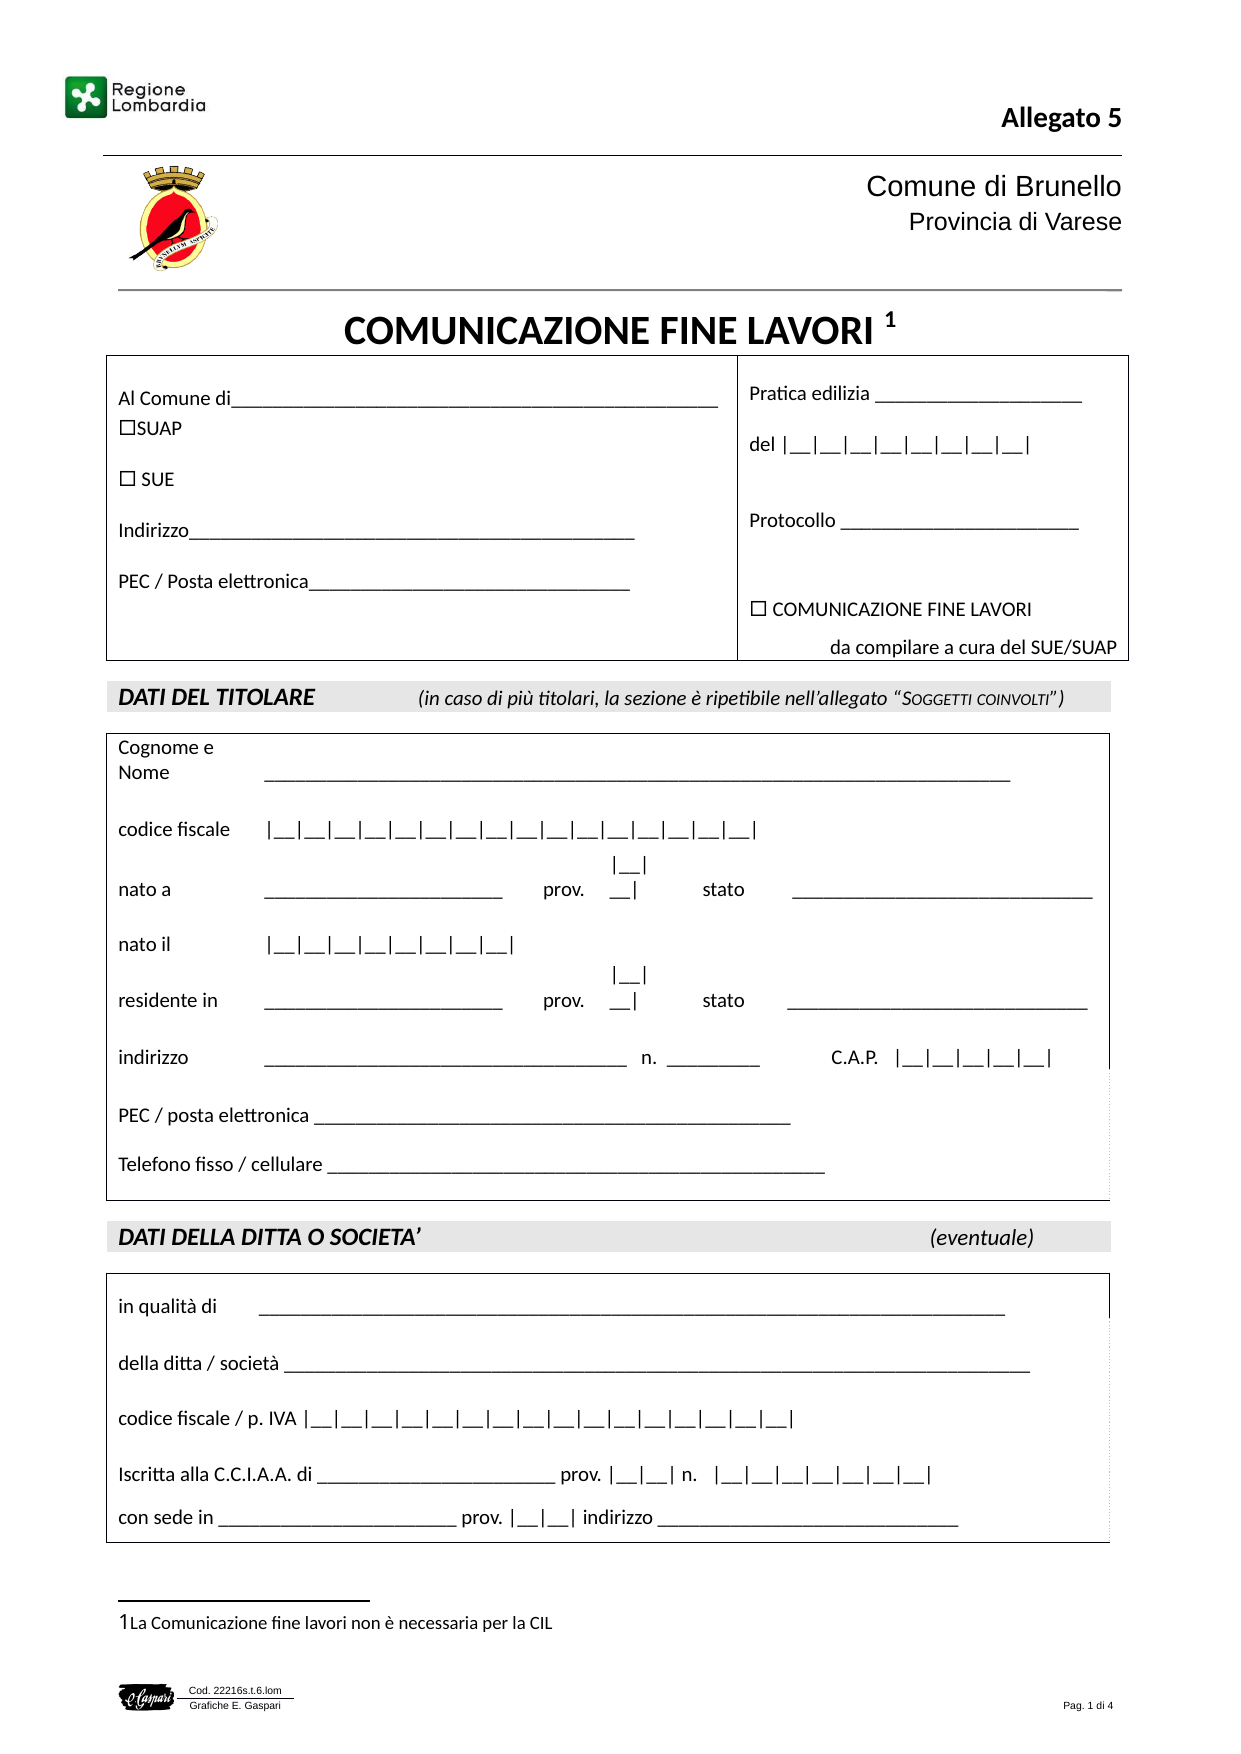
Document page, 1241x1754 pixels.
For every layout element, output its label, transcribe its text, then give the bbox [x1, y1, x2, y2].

picture [118, 1683, 174, 1711]
table_cell |__|__|__|__|__|__|__|__| [253, 902, 531, 957]
table_header ________________________________________________________________________ [247, 1274, 1109, 1318]
table_cell della ditta / società ________________________________________________________________________ [107, 1318, 1109, 1375]
table_cell [775, 902, 1109, 957]
table_cell |__|__| [598, 957, 690, 1012]
text La Comunicazione fine lavori non è necessaria per la CIL [118, 1607, 1122, 1636]
table_cell prov. [531, 957, 597, 1012]
table_cell Iscritta alla C.C.I.A.A. di _______________________ prov. |__|__| n. |__|__|__|__|__|__|__| [107, 1430, 1109, 1486]
table_cell [690, 902, 775, 957]
table_header Pratica edilizia ____________________ del |__|__|__|__|__|__|__|__| Protocollo _______________________  COMUNICAZIONE FINE LAVORI da compilare a cura del SUE/SUAP [738, 356, 1128, 660]
table_header in qualità di [107, 1274, 247, 1318]
table_cell _______________________ [253, 957, 531, 1012]
table_header Al Comune di_______________________________________________ [107, 356, 737, 414]
table_cell C.A.P. |__|__|__|__|__| [775, 1013, 1109, 1069]
table_header Cognome e Nome [107, 734, 252, 785]
table_cell stato [690, 957, 775, 1012]
table_cell con sede in _______________________ prov. |__|__| indirizzo _____________________________ [107, 1486, 1109, 1542]
table_cell indirizzo [107, 1013, 252, 1069]
table_cell SUAP  SUE Indirizzo___________________________________________ PEC / Posta elettronica_______________________________ [107, 414, 737, 593]
table_cell _____________________________ [775, 841, 1109, 902]
table_cell nato il [107, 902, 252, 957]
table_cell _____________________________ [775, 957, 1109, 1012]
text Provincia di Varese [224, 207, 1122, 236]
table_cell |__|__|__|__|__|__|__|__|__|__|__|__|__|__|__|__| [253, 785, 1109, 841]
table_cell Telefono fisso / cellulare ________________________________________________ [107, 1128, 1109, 1199]
table_cell [107, 593, 737, 660]
table_cell [598, 902, 690, 957]
table_header DATI DEL TITOLARE (in caso di più titolari, la sezione è ripetibile nell’allegato “Soggetti coinvolti”) [107, 681, 1111, 712]
picture [122, 163, 224, 289]
table_cell PEC / posta elettronica ______________________________________________ [107, 1069, 1109, 1128]
picture [51, 63, 218, 131]
table_cell codice fiscale / p. IVA |__|__|__|__|__|__|__|__|__|__|__|__|__|__|__|__| [107, 1375, 1109, 1430]
table_cell |__|__| [598, 841, 690, 902]
table_cell stato [690, 841, 775, 902]
text COMUNICAZIONE FINE LAVORI [118, 304, 1122, 354]
table_cell prov. [531, 841, 597, 902]
text Comune di Brunello [224, 169, 1122, 202]
table_cell _______________________ [253, 841, 531, 902]
table_cell codice fiscale [107, 785, 252, 841]
table_cell residente in [107, 957, 252, 1012]
table_cell ___________________________________ n. _________ [253, 1013, 775, 1069]
table_cell nato a [107, 841, 252, 902]
table_header ________________________________________________________________________ [253, 734, 1109, 785]
table_header DATI DELLA DITTA O SOCIETA’ (eventuale) [107, 1221, 1111, 1252]
table_cell [531, 902, 597, 957]
